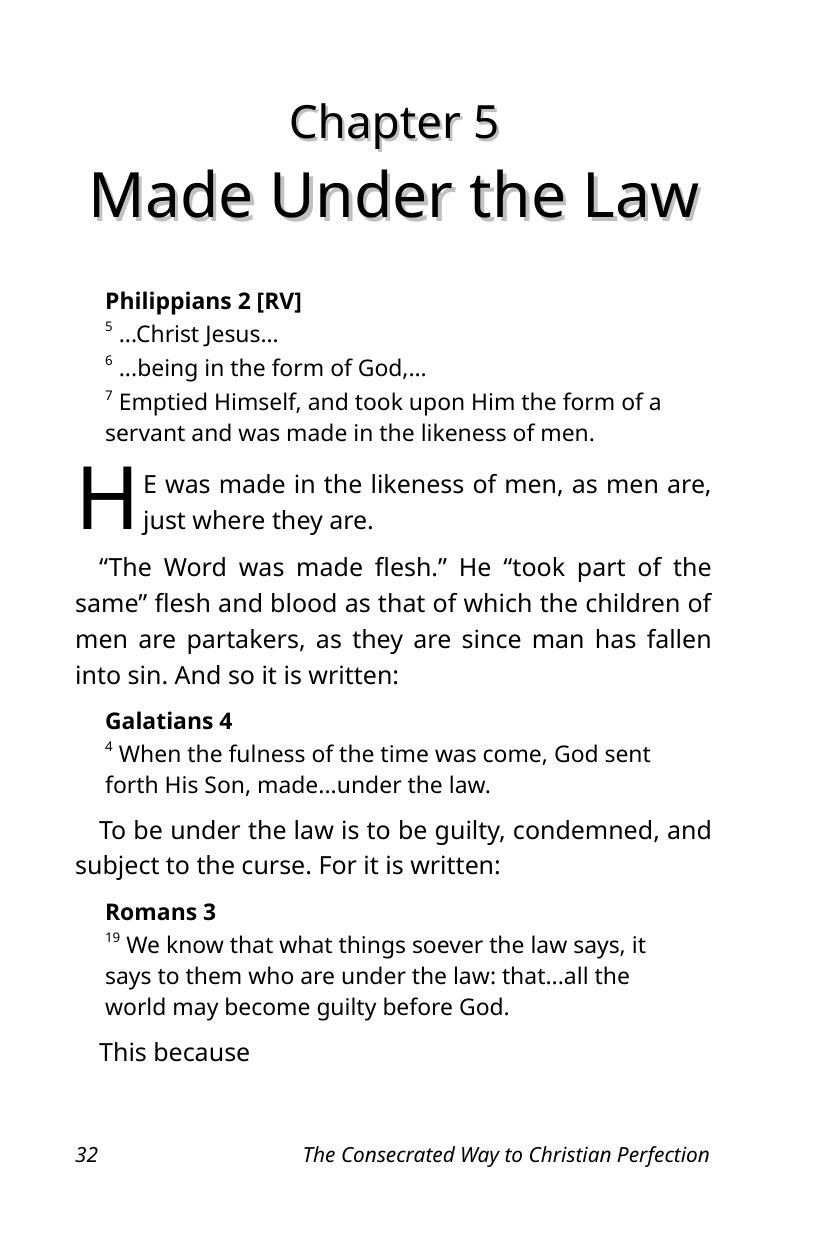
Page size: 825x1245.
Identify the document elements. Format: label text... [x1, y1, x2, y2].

text 7 Emptied Himself, and took upon Him the form of a servant and was made in the likeness of men. [105, 386, 682, 448]
text HE was made in the likeness of men, as men are, just where they are. [75, 467, 712, 536]
text 4 When the fulness of the time was come, God sent forth His Son, made...under the law. [105, 738, 682, 800]
text 6 ...being in the form of God,… [105, 352, 682, 383]
title Made Under the Law [75, 75, 712, 234]
text Philippians 2 [RV] [105, 285, 712, 316]
text “The Word was made flesh.” He “took part of the same” flesh and blood as that of which the children of men are partakers, as they are since man has fallen into sin. And so it is written: [75, 550, 712, 691]
text To be under the law is to be guilty, condemned, and subject to the curse. For it is written: [75, 812, 712, 882]
text Romans 3 [105, 896, 712, 927]
text 19 We know that what things soever the law says, it says to them who are under the law: that...all the world may become guilty before God. [105, 928, 682, 1022]
text 5 ...Christ Jesus… [105, 317, 682, 349]
text This because [75, 1034, 712, 1068]
text Galatians 4 [105, 705, 712, 736]
